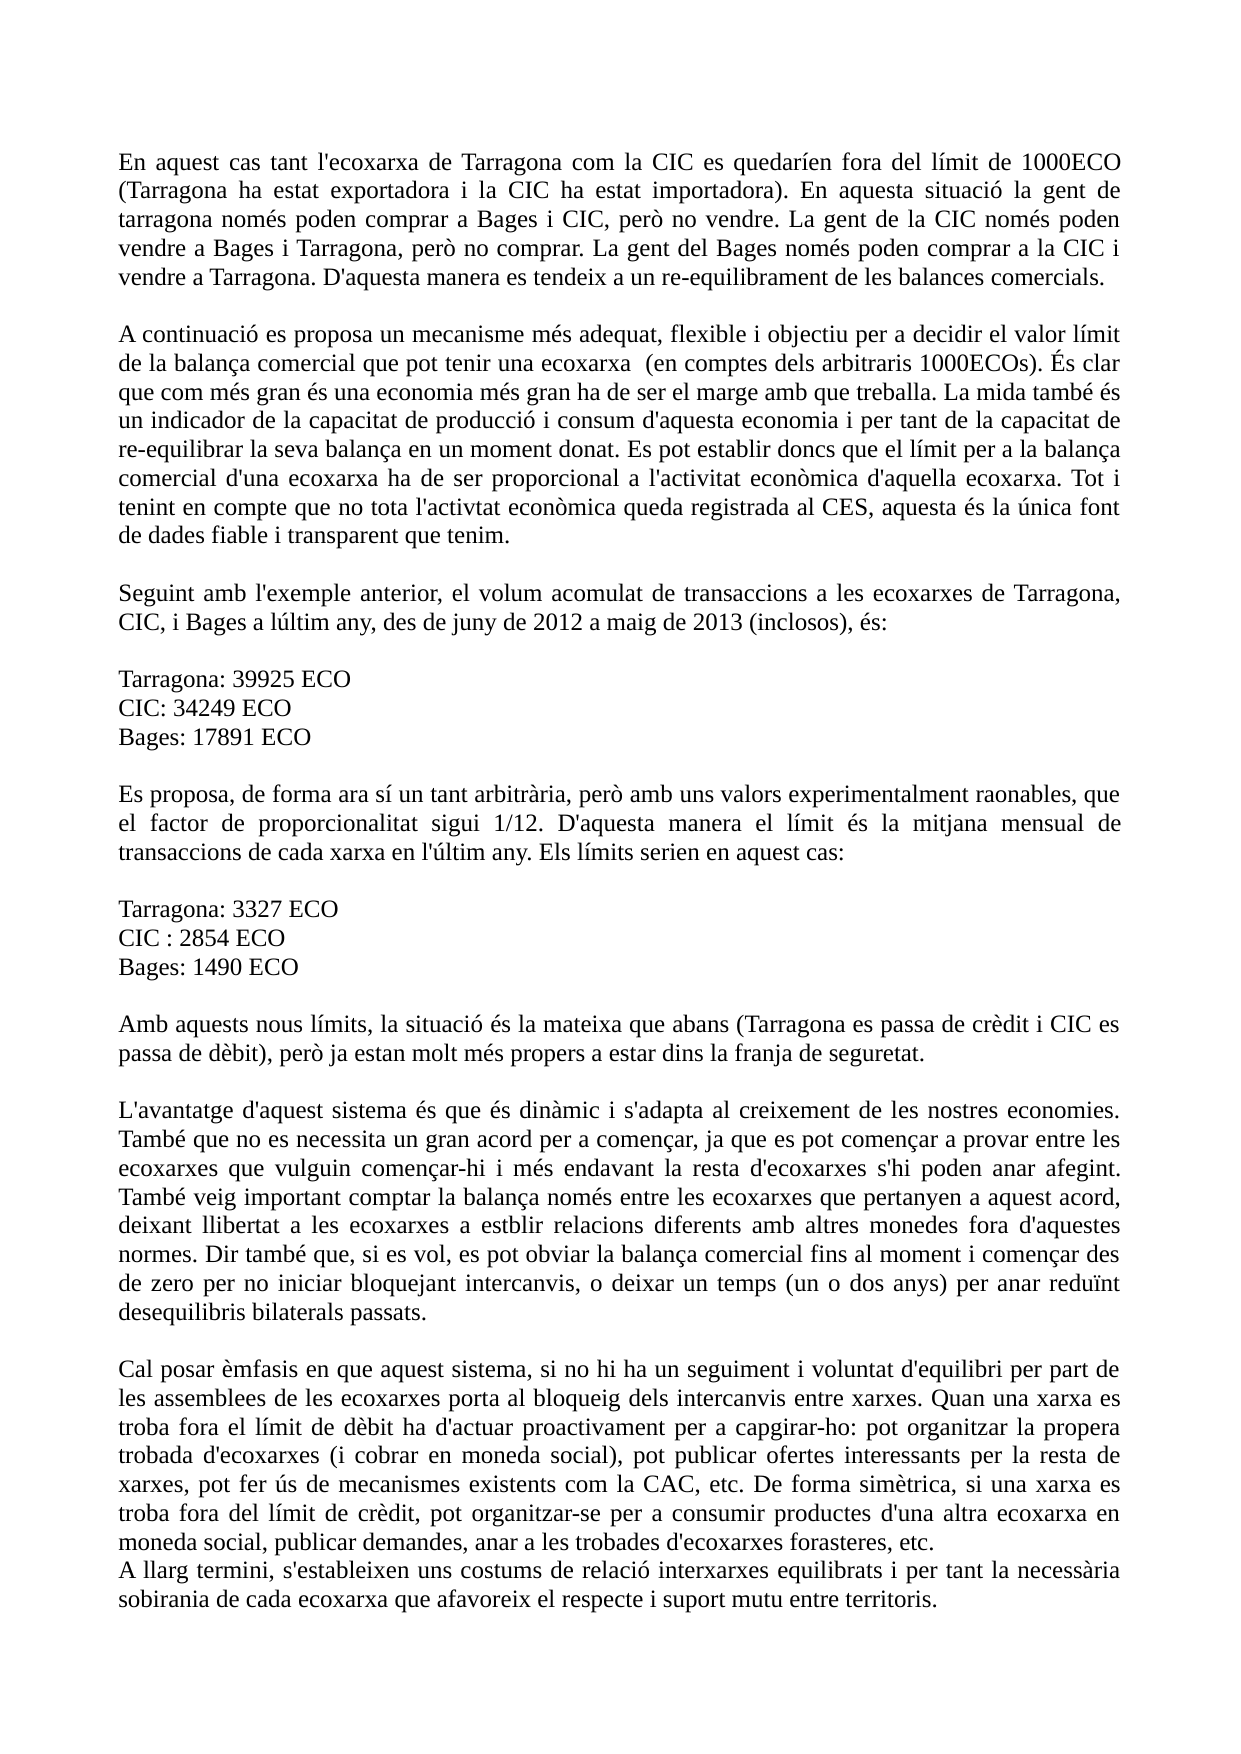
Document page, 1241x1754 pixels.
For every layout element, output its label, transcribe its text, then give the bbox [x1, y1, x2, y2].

text Cal posar èmfasis en que aquest sistema, si no hi ha un seguiment i voluntat d'equilibri per part de les assemblees de les ecoxarxes porta al bloqueig dels intercanvis entre xarxes. Quan una xarxa es troba fora el límit de dèbit ha d'actuar proactivament per a capgirar-ho: pot organitzar la propera trobada d'ecoxarxes (i cobrar en moneda social), pot publicar ofertes interessants per la resta de xarxes, pot fer ús de mecanismes existents com la CAC, etc. De forma simètrica, si una xarxa es troba fora del límit de crèdit, pot organitzar-se per a consumir productes d'una altra ecoxarxa en moneda social, publicar demandes, anar a les trobades d'ecoxarxes forasteres, etc. [118, 1354, 1122, 1556]
text L'avantatge d'aquest sistema és que és dinàmic i s'adapta al creixement de les nostres economies. També que no es necessita un gran acord per a començar, ja que es pot començar a provar entre les ecoxarxes que vulguin començar-hi i més endavant la resta d'ecoxarxes s'hi poden anar afegint. També veig important comptar la balança només entre les ecoxarxes que pertanyen a aquest acord, deixant llibertat a les ecoxarxes a estblir relacions diferents amb altres monedes fora d'aquestes normes. Dir també que, si es vol, es pot obviar la balança comercial fins al moment i començar des de zero per no iniciar bloquejant intercanvis, o deixar un temps (un o dos anys) per anar reduïnt desequilibris bilaterals passats. [118, 1096, 1122, 1326]
text En aquest cas tant l'ecoxarxa de Tarragona com la CIC es quedaríen fora del límit de 1000ECO (Tarragona ha estat exportadora i la CIC ha estat importadora). En aquesta situació la gent de tarragona només poden comprar a Bages i CIC, però no vendre. La gent de la CIC només poden vendre a Bages i Tarragona, però no comprar. La gent del Bages només poden comprar a la CIC i vendre a Tarragona. D'aquesta manera es tendeix a un re-equilibrament de les balances comercials. [118, 147, 1122, 291]
text Bages: 1490 ECO [118, 952, 1122, 981]
text CIC : 2854 ECO [118, 923, 1122, 952]
text Amb aquests nous límits, la situació és la mateixa que abans (Tarragona es passa de crèdit i CIC es passa de dèbit), però ja estan molt més propers a estar dins la franja de seguretat. [118, 1009, 1122, 1067]
text Tarragona: 3327 ECO [118, 894, 1122, 923]
text Es proposa, de forma ara sí un tant arbitrària, però amb uns valors experimentalment raonables, que el factor de proporcionalitat sigui 1/12. D'aquesta manera el límit és la mitjana mensual de transaccions de cada xarxa en l'últim any. Els límits serien en aquest cas: [118, 779, 1122, 866]
text Tarragona: 39925 ECO [118, 664, 1122, 693]
text Bages: 17891 ECO [118, 722, 1122, 751]
text A llarg termini, s'estableixen uns costums de relació interxarxes equilibrats i per tant la necessària sobirania de cada ecoxarxa que afavoreix el respecte i suport mutu entre territoris. [118, 1556, 1122, 1613]
text CIC: 34249 ECO [118, 693, 1122, 722]
text Seguint amb l'exemple anterior, el volum acomulat de transaccions a les ecoxarxes de Tarragona, CIC, i Bages a lúltim any, des de juny de 2012 a maig de 2013 (inclosos), és: [118, 578, 1122, 636]
text A continuació es proposa un mecanisme més adequat, flexible i objectiu per a decidir el valor límit de la balança comercial que pot tenir una ecoxarxa (en comptes dels arbitraris 1000ECOs). És clar que com més gran és una economia més gran ha de ser el marge amb que treballa. La mida també és un indicador de la capacitat de producció i consum d'aquesta economia i per tant de la capacitat de re-equilibrar la seva balança en un moment donat. Es pot establir doncs que el límit per a la balança comercial d'una ecoxarxa ha de ser proporcional a l'activitat econòmica d'aquella ecoxarxa. Tot i tenint en compte que no tota l'activtat econòmica queda registrada al CES, aquesta és la única font de dades fiable i transparent que tenim. [118, 319, 1122, 549]
